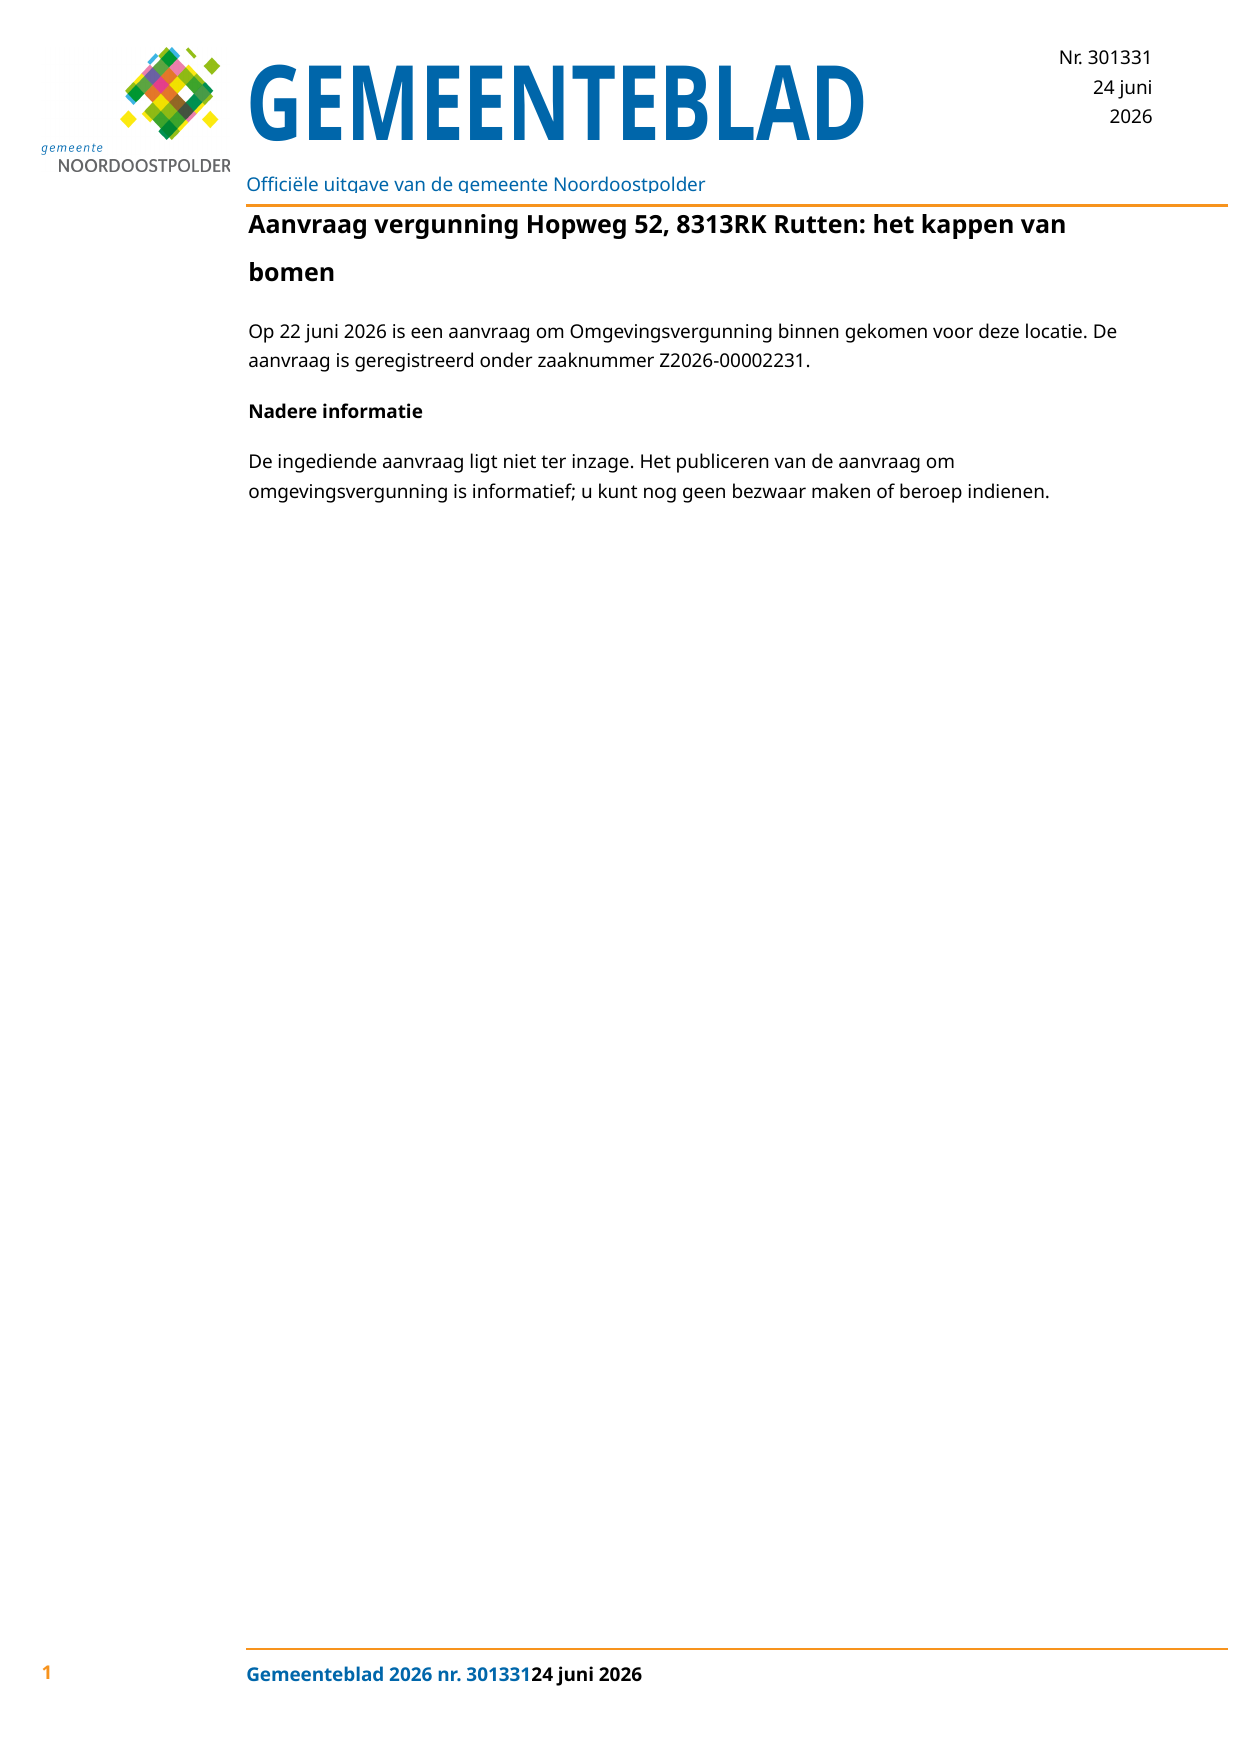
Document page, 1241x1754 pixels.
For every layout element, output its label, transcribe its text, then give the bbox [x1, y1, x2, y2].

text Aanvraag vergunning Hopweg 52, 8313RK Rutten: het kappen van bomen [248, 207, 1152, 288]
text De ingediende aanvraag ligt niet ter inzage. Het publiceren van de aanvraag om omgevingsvergunning is informatief; u kunt nog geen bezwaar maken of beroep indienen. [248, 448, 1152, 504]
picture [41, 47, 231, 172]
text Nadere informatie [248, 398, 1152, 424]
text Op 22 juni 2026 is een aanvraag om Omgevingsvergunning binnen gekomen voor deze locatie. De aanvraag is geregistreerd onder zaaknummer Z2026-00002231. [248, 318, 1152, 373]
